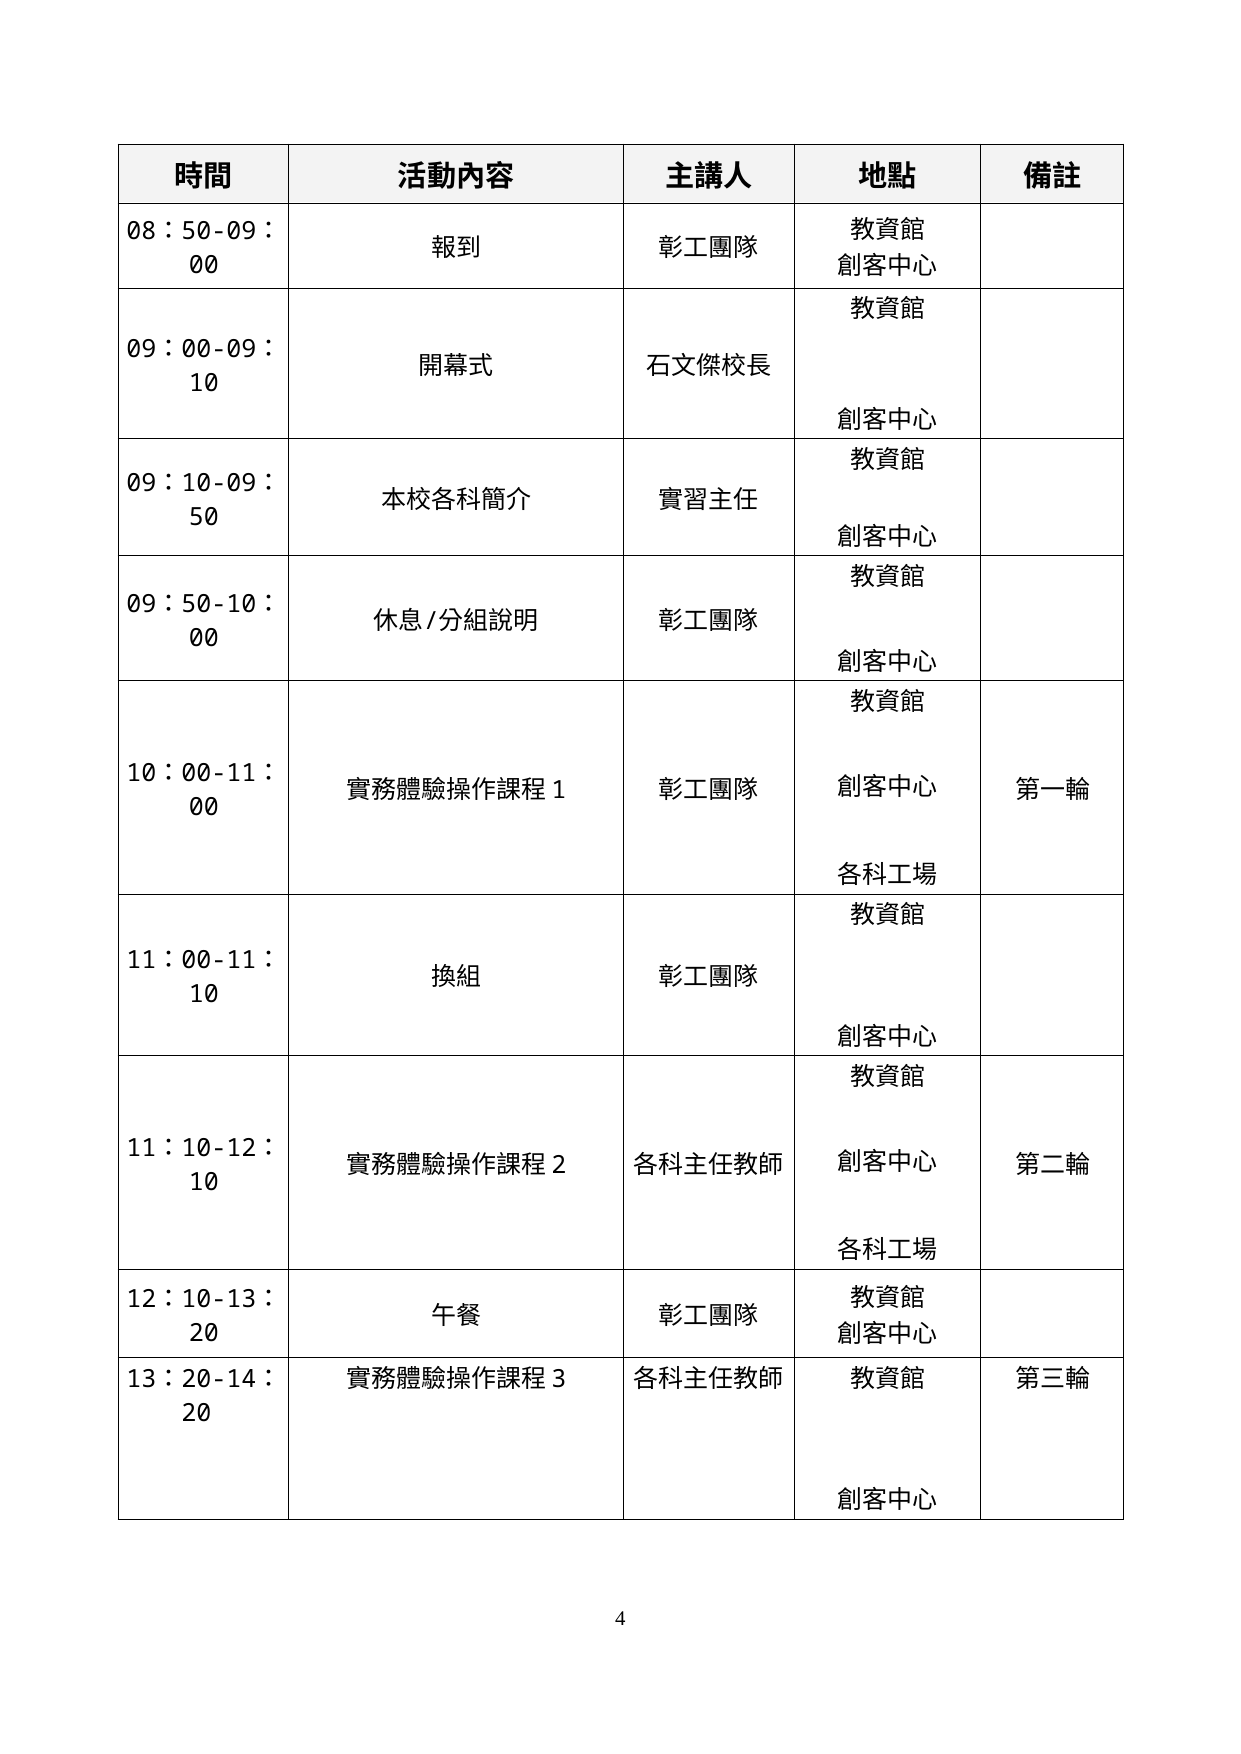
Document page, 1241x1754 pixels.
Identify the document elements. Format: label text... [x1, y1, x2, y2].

table_cell 教資館 創客中心 [795, 556, 980, 680]
table_cell 教資館 創客中心 各科工場 [795, 1056, 980, 1268]
table_header 主講人 [624, 145, 794, 202]
table_cell 石文傑校長 [624, 289, 794, 438]
table_cell 12：10-13：20 [119, 1270, 288, 1357]
table_cell 實習主任 [624, 439, 794, 555]
table_cell 彰工團隊 [624, 556, 794, 680]
table_cell [981, 1270, 1123, 1357]
table_cell 11：00-11：10 [119, 895, 288, 1055]
table_cell 教資館 創客中心 各科工場 [795, 681, 980, 893]
table_cell 各科主任教師 [624, 1358, 794, 1518]
table_cell 實務體驗操作課程2 [289, 1056, 623, 1268]
table_cell 10：00-11：00 [119, 681, 288, 893]
table_cell 彰工團隊 [624, 204, 794, 287]
table_cell 彰工團隊 [624, 1270, 794, 1357]
table_cell 第一輪 [981, 681, 1123, 893]
table_cell 教資館 創客中心 [795, 289, 980, 438]
table_cell 09：00-09：10 [119, 289, 288, 438]
table_cell 教資館 創客中心 [795, 1270, 980, 1357]
table_cell 13：20-14：20 [119, 1358, 288, 1518]
table_cell 第三輪 [981, 1358, 1123, 1518]
table_cell [981, 289, 1123, 438]
table_cell [981, 204, 1123, 287]
table_cell 教資館 創客中心 [795, 1358, 980, 1518]
table_cell 彰工團隊 [624, 895, 794, 1055]
table_cell 各科主任教師 [624, 1056, 794, 1268]
table_header 時間 [119, 145, 288, 202]
table_cell 實務體驗操作課程3 [289, 1358, 623, 1518]
table_cell 換組 [289, 895, 623, 1055]
table_header 活動內容 [289, 145, 623, 202]
table_cell 第二輪 [981, 1056, 1123, 1268]
table_header 地點 [795, 145, 980, 202]
table_cell [981, 895, 1123, 1055]
table_cell 實務體驗操作課程1 [289, 681, 623, 893]
table_cell 午餐 [289, 1270, 623, 1357]
table_header 備註 [981, 145, 1123, 202]
table_cell 本校各科簡介 [289, 439, 623, 555]
table_cell 彰工團隊 [624, 681, 794, 893]
table_cell [981, 556, 1123, 680]
table_cell 休息/分組說明 [289, 556, 623, 680]
table_cell 報到 [289, 204, 623, 287]
table_cell 09：10-09：50 [119, 439, 288, 555]
table_cell 開幕式 [289, 289, 623, 438]
table_cell 教資館 創客中心 [795, 439, 980, 555]
table_cell 教資館 創客中心 [795, 895, 980, 1055]
table_cell 09：50-10：00 [119, 556, 288, 680]
table_cell 教資館 創客中心 [795, 204, 980, 287]
table_cell 08：50-09：00 [119, 204, 288, 287]
table_cell 11：10-12：10 [119, 1056, 288, 1268]
table_cell [981, 439, 1123, 555]
